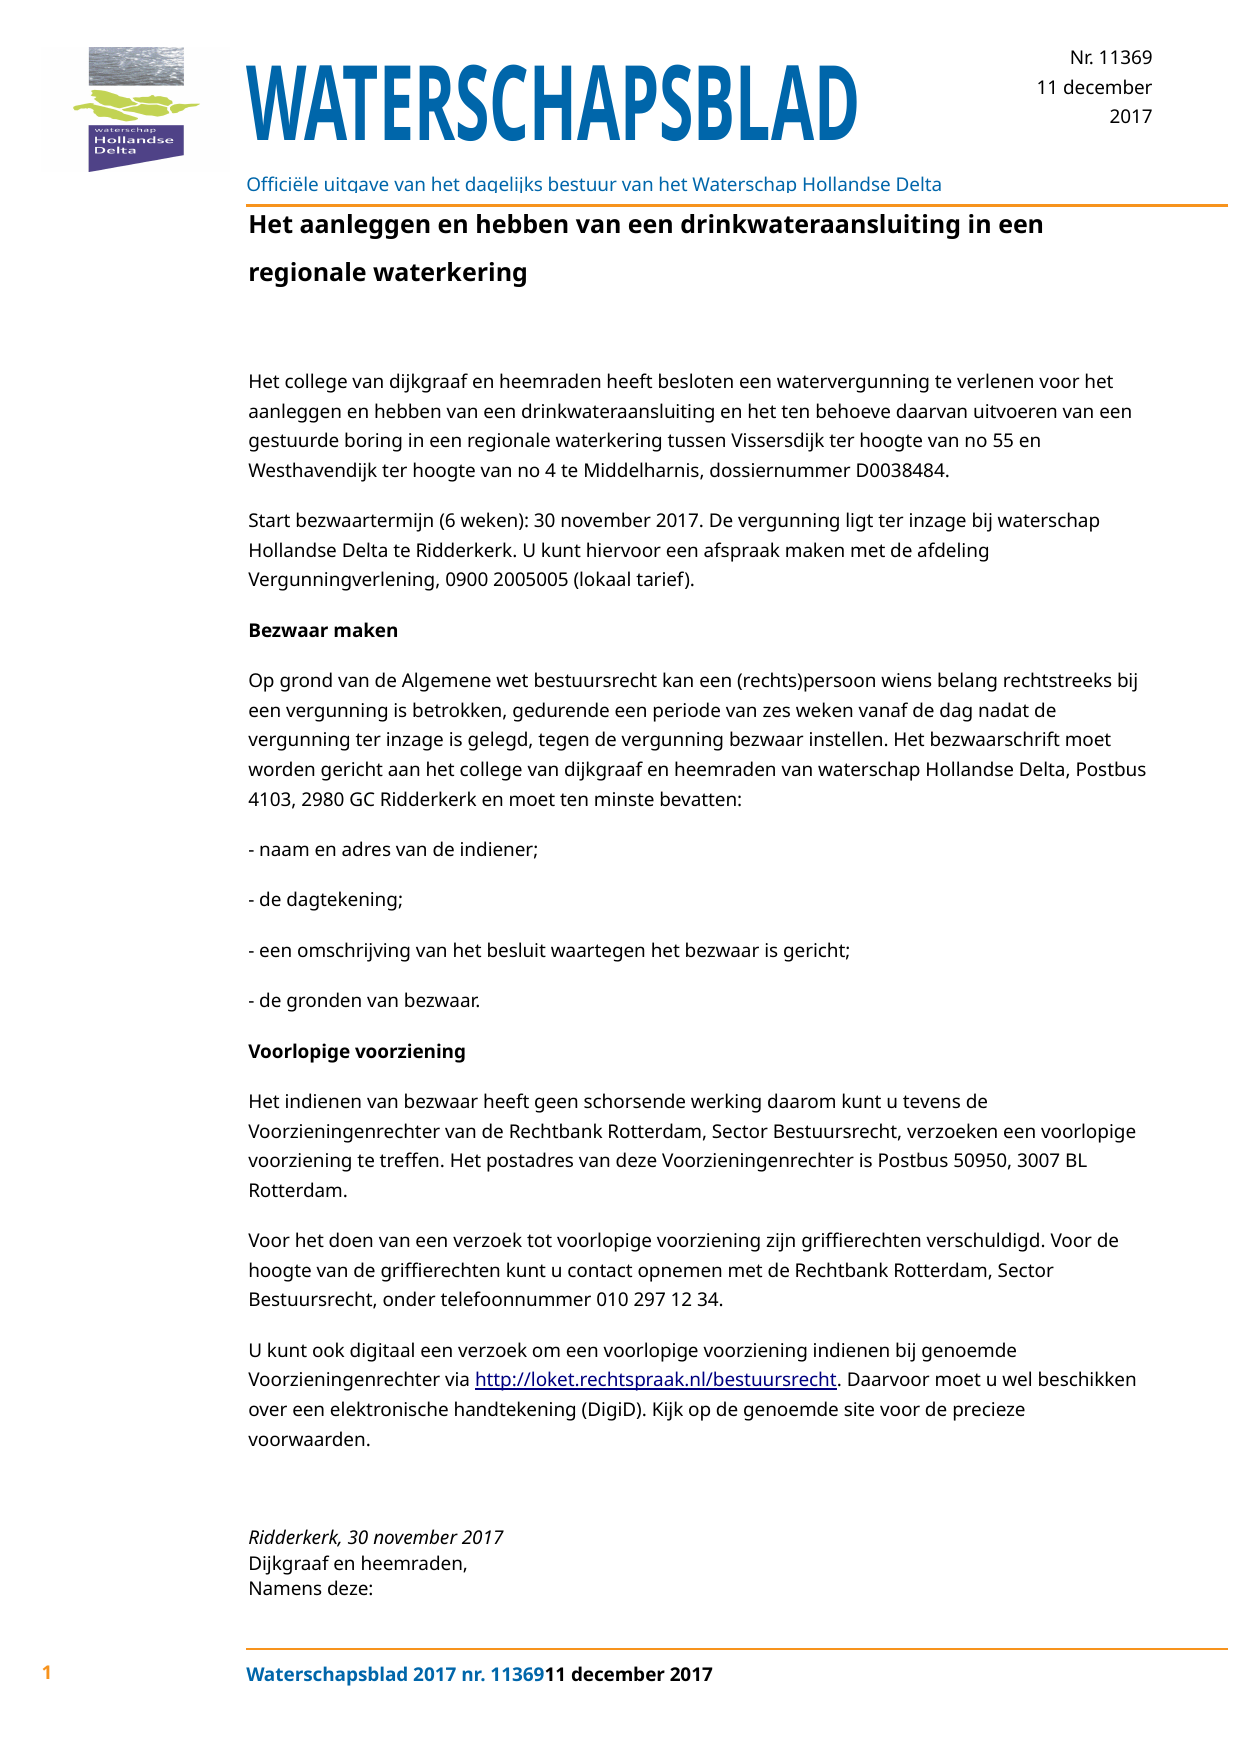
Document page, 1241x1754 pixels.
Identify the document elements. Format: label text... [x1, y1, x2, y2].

text Voor het doen van een verzoek tot voorlopige voorziening zijn griffierechten verschuldigd. Voor de hoogte van de griffierechten kunt u contact opnemen met de Rechtbank Rotterdam, Sector Bestuursrecht, onder telefoonnummer 010 297 12 34. [248, 1227, 1152, 1312]
text - de dagtekening; [248, 887, 1152, 912]
text Ridderkerk, 30 november 2017 [248, 1524, 1152, 1550]
text Op grond van de Algemene wet bestuursrecht kan een (rechts)persoon wiens belang rechtstreeks bij een vergunning is betrokken, gedurende een periode van zes weken vanaf de dag nadat de vergunning ter inzage is gelegd, tegen de vergunning bezwaar instellen. Het bezwaarschrift moet worden gericht aan het college van dijkgraaf en heemraden van waterschap Hollandse Delta, Postbus 4103, 2980 GC Ridderkerk en moet ten minste bevatten: [248, 667, 1152, 812]
text Dijkgraaf en heemraden, [248, 1550, 1152, 1576]
text - een omschrijving van het besluit waartegen het bezwaar is gericht; [248, 937, 1152, 963]
text Start bezwaartermijn (6 weken): 30 november 2017. De vergunning ligt ter inzage bij waterschap Hollandse Delta te Ridderkerk. U kunt hiervoor een afspraak maken met de afdeling Vergunningverlening, 0900 2005005 (lokaal tarief). [248, 507, 1152, 592]
text Het aanleggen en hebben van een drinkwateraansluiting in een regionale waterkering [248, 207, 1152, 288]
text U kunt ook digitaal een verzoek om een voorlopige voorziening indienen bij genoemde Voorzieningenrechter via http://loket.rechtspraak.nl/bestuursrecht. Daarvoor moet u wel beschikken over een elektronische handtekening (DigiD). Kijk op de genoemde site voor de precieze voorwaarden. [248, 1337, 1152, 1452]
text - de gronden van bezwaar. [248, 987, 1152, 1013]
text Het indienen van bezwaar heeft geen schorsende werking daarom kunt u tevens de Voorzieningenrechter van de Rechtbank Rotterdam, Sector Bestuursrecht, verzoeken een voorlopige voorziening te treffen. Het postadres van deze Voorzieningenrechter is Postbus 50950, 3007 BL Rotterdam. [248, 1088, 1152, 1203]
picture [41, 47, 231, 172]
text Het college van dijkgraaf en heemraden heeft besloten een watervergunning te verlenen voor het aanleggen en hebben van een drinkwateraansluiting en het ten behoeve daarvan uitvoeren van een gestuurde boring in een regionale waterkering tussen Vissersdijk ter hoogte van no 55 en Westhavendijk ter hoogte van no 4 te Middelharnis, dossiernummer D0038484. [248, 368, 1152, 483]
text Voorlopige voorziening [248, 1038, 1152, 1064]
text Bezwaar maken [248, 617, 1152, 643]
text - naam en adres van de indiener; [248, 836, 1152, 862]
text Namens deze: [248, 1576, 1152, 1601]
